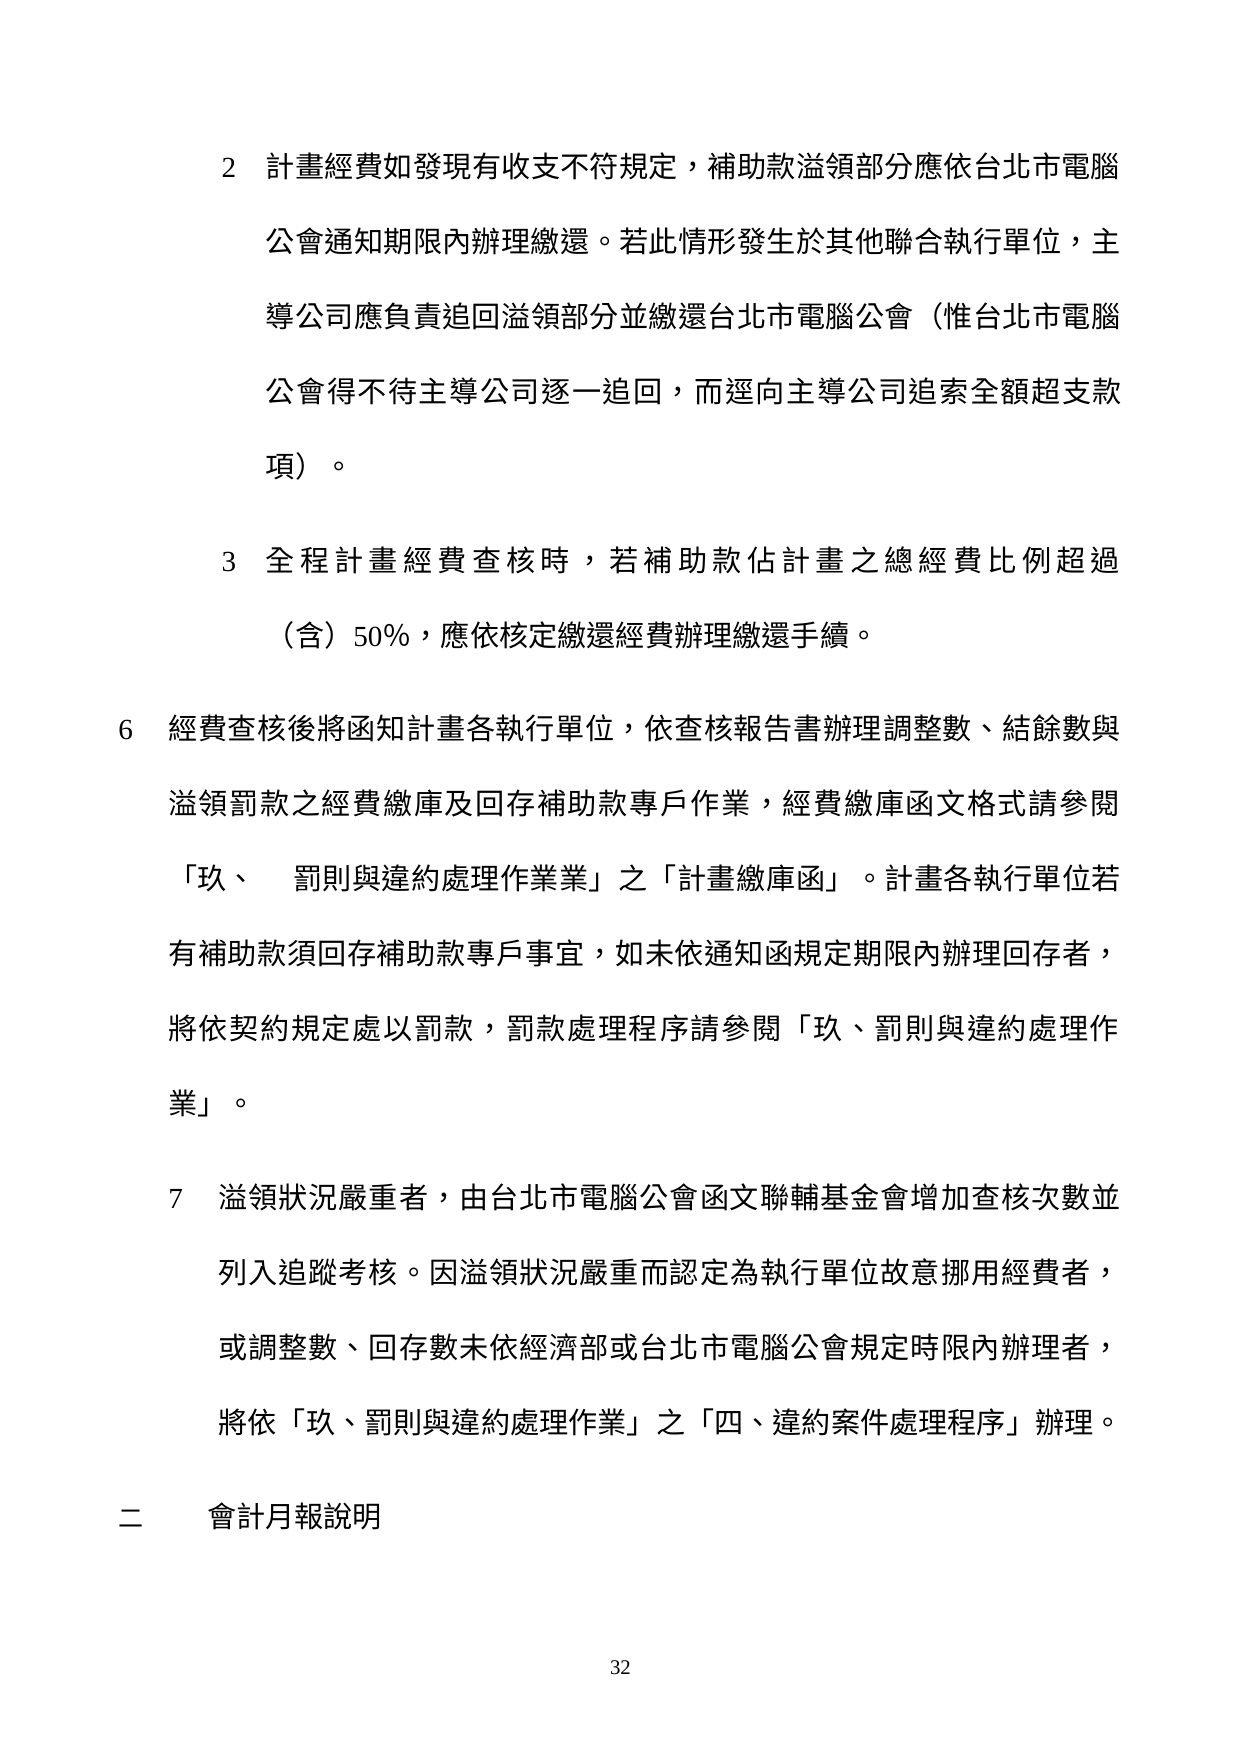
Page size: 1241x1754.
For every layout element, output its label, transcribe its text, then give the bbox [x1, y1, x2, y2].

list 溢領狀況嚴重者，由台北市電腦公會函文聯輔基金會增加查核次數並列入追蹤考核。因溢領狀況嚴重而認定為執行單位故意挪用經費者，或調整數、回存數未依經濟部或台北市電腦公會規定時限內辦理者，將依「玖、罰則與違約處理作業」之「四、違約案件處理程序」辦理。 [168, 1158, 1122, 1458]
list 會計月報說明 [118, 1477, 1122, 1552]
list 計畫經費如發現有收支不符規定，補助款溢領部分應依台北市電腦公會通知期限內辦理繳還。若此情形發生於其他聯合執行單位，主導公司應負責追回溢領部分並繳還台北市電腦公會（惟台北市電腦公會得不待主導公司逐一追回，而逕向主導公司追索全額超支款項）。 [221, 127, 1122, 502]
list 全程計畫經費查核時，若補助款佔計畫之總經費比例超過（含）50％，應依核定繳還經費辦理繳還手續。 [221, 521, 1122, 671]
list 經費查核後將函知計畫各執行單位，依查核報告書辦理調整數、結餘數與溢領罰款之經費繳庫及回存補助款專戶作業，經費繳庫函文格式請參閱「玖、 罰則與違約處理作業業」之「計畫繳庫函」。計畫各執行單位若有補助款須回存補助款專戶事宜，如未依通知函規定期限內辦理回存者，將依契約規定處以罰款，罰款處理程序請參閱「玖、罰則與違約處理作業」。 [118, 689, 1122, 1139]
